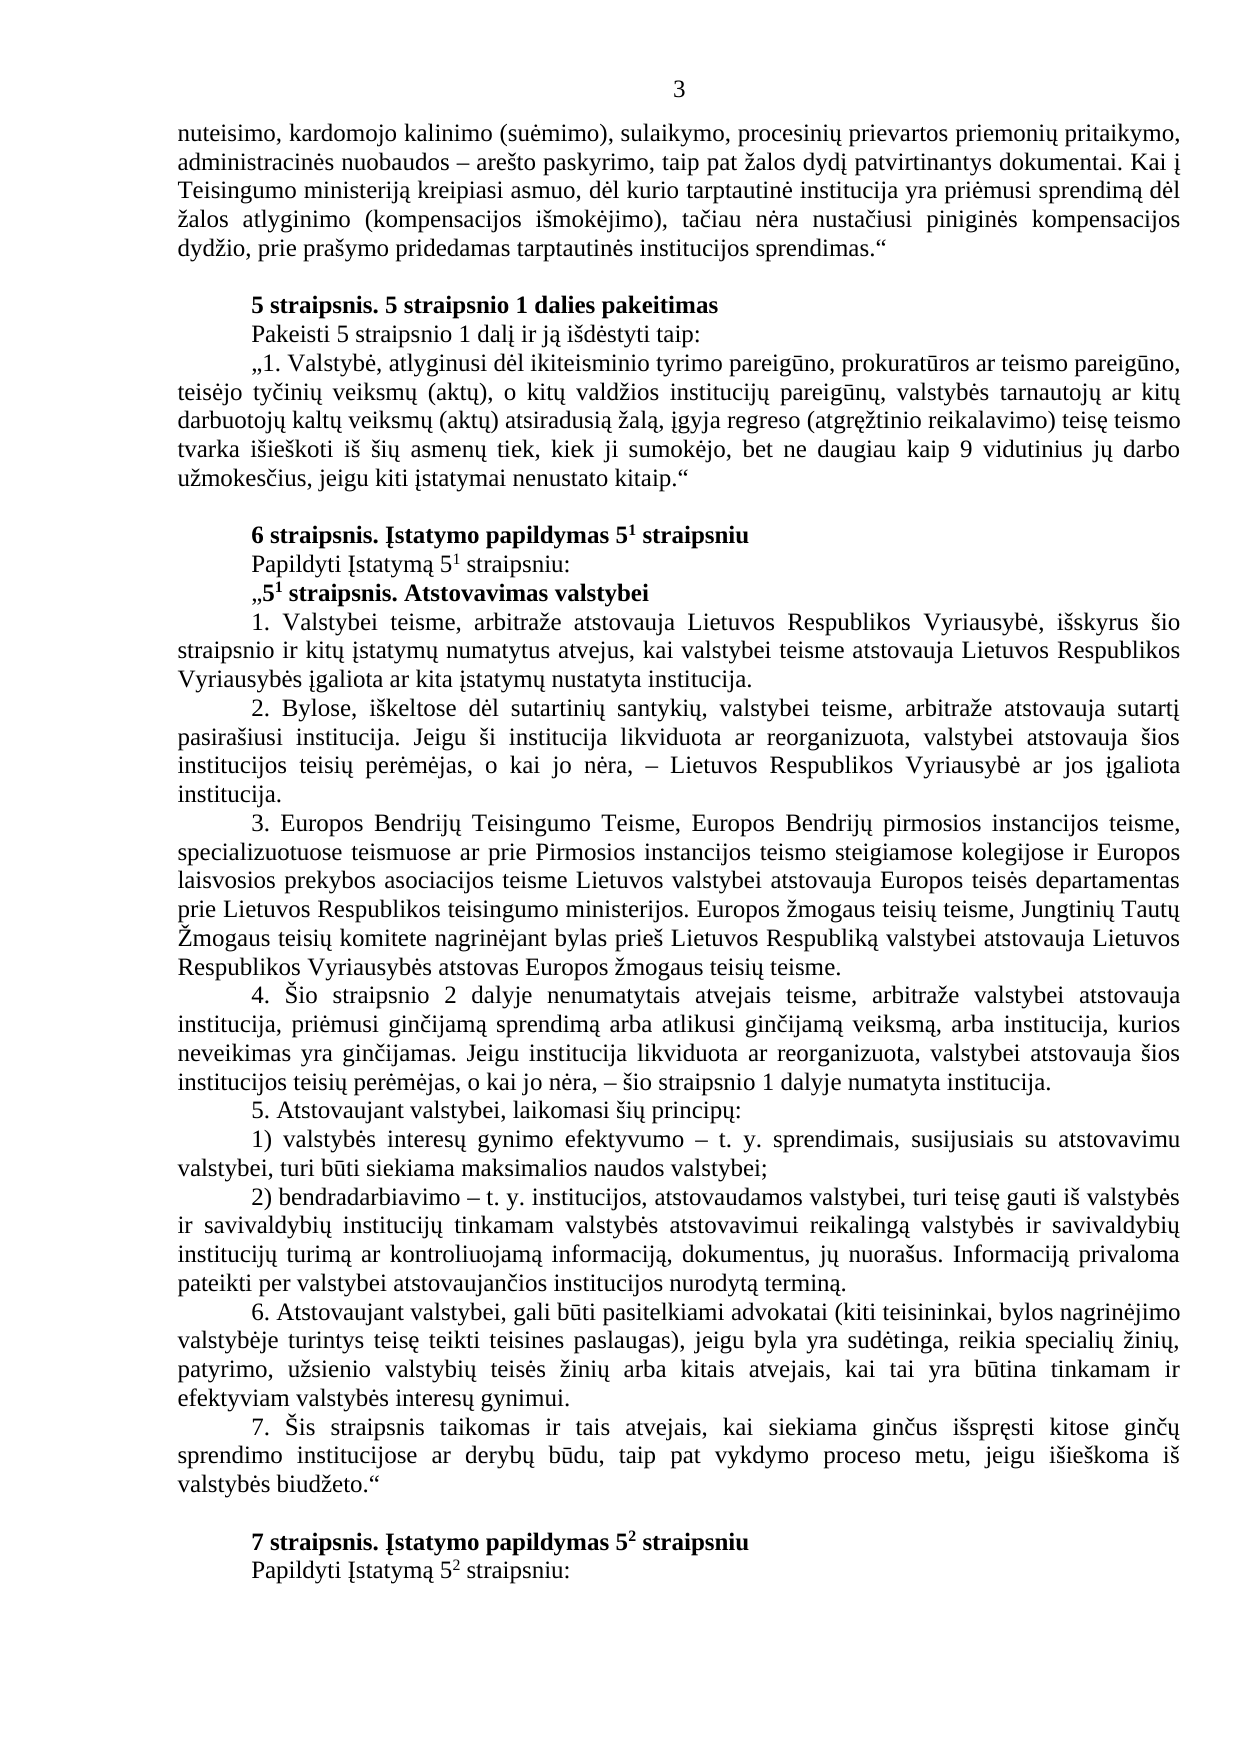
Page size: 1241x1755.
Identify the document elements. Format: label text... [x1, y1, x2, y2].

text Papildyti Įstatymą 51 straipsniu: [177, 549, 1181, 578]
text 3. Europos Bendrijų Teisingumo Teisme, Europos Bendrijų pirmosios instancijos teisme, specializuotuose teismuose ar prie Pirmosios instancijos teismo steigiamose kolegijose ir Europos laisvosios prekybos asociacijos teisme Lietuvos valstybei atstovauja Europos teisės departamentas prie Lietuvos Respublikos teisingumo ministerijos. Europos žmogaus teisių teisme, Jungtinių Tautų Žmogaus teisių komitete nagrinėjant bylas prieš Lietuvos Respubliką valstybei atstovauja Lietuvos Respublikos Vyriausybės atstovas Europos žmogaus teisių teisme. [177, 808, 1181, 981]
text 6. Atstovaujant valstybei, gali būti pasitelkiami advokatai (kiti teisininkai, bylos nagrinėjimo valstybėje turintys teisę teikti teisines paslaugas), jeigu byla yra sudėtinga, reikia specialių žinių, patyrimo, užsienio valstybių teisės žinių arba kitais atvejais, kai tai yra būtina tinkamam ir efektyviam valstybės interesų gynimui. [177, 1297, 1181, 1412]
text „1. Valstybė, atlyginusi dėl ikiteisminio tyrimo pareigūno, prokuratūros ar teismo pareigūno, teisėjo tyčinių veiksmų (aktų), o kitų valdžios institucijų pareigūnų, valstybės tarnautojų ar kitų darbuotojų kaltų veiksmų (aktų) atsiradusią žalą, įgyja regreso (atgręžtinio reikalavimo) teisę teismo tvarka išieškoti iš šių asmenų tiek, kiek ji sumokėjo, bet ne daugiau kaip 9 vidutinius jų darbo užmokesčius, jeigu kiti įstatymai nenustato kitaip.“ [177, 348, 1181, 492]
text 7 straipsnis. Įstatymo papildymas 52 straipsniu [177, 1527, 1181, 1556]
text 7. Šis straipsnis taikomas ir tais atvejais, kai siekiama ginčus išspręsti kitose ginčų sprendimo institucijose ar derybų būdu, taip pat vykdymo proceso metu, jeigu išieškoma iš valstybės biudžeto.“ [177, 1412, 1181, 1498]
text 1) valstybės interesų gynimo efektyvumo – t. y. sprendimais, susijusiais su atstovavimu valstybei, turi būti siekiama maksimalios naudos valstybei; [177, 1124, 1181, 1182]
text „51 straipsnis. Atstovavimas valstybei [177, 578, 1181, 607]
text 1. Valstybei teisme, arbitraže atstovauja Lietuvos Respublikos Vyriausybė, išskyrus šio straipsnio ir kitų įstatymų numatytus atvejus, kai valstybei teisme atstovauja Lietuvos Respublikos Vyriausybės įgaliota ar kita įstatymų nustatyta institucija. [177, 607, 1181, 693]
text 2) bendradarbiavimo – t. y. institucijos, atstovaudamos valstybei, turi teisę gauti iš valstybės ir savivaldybių institucijų tinkamam valstybės atstovavimui reikalingą valstybės ir savivaldybių institucijų turimą ar kontroliuojamą informaciją, dokumentus, jų nuorašus. Informaciją privaloma pateikti per valstybei atstovaujančios institucijos nurodytą terminą. [177, 1182, 1181, 1297]
text 5. Atstovaujant valstybei, laikomasi šių principų: [177, 1096, 1181, 1124]
text Papildyti Įstatymą 52 straipsniu: [177, 1556, 1181, 1584]
text 5 straipsnis. 5 straipsnio 1 dalies pakeitimas [177, 291, 1181, 319]
text Pakeisti 5 straipsnio 1 dalį ir ją išdėstyti taip: [177, 319, 1181, 348]
text 4. Šio straipsnio 2 dalyje nenumatytais atvejais teisme, arbitraže valstybei atstovauja institucija, priėmusi ginčijamą sprendimą arba atlikusi ginčijamą veiksmą, arba institucija, kurios neveikimas yra ginčijamas. Jeigu institucija likviduota ar reorganizuota, valstybei atstovauja šios institucijos teisių perėmėjas, o kai jo nėra, – šio straipsnio 1 dalyje numatyta institucija. [177, 981, 1181, 1096]
text nuteisimo, kardomojo kalinimo (suėmimo), sulaikymo, procesinių prievartos priemonių pritaikymo, administracinės nuobaudos – arešto paskyrimo, taip pat žalos dydį patvirtinantys dokumentai. Kai į Teisingumo ministeriją kreipiasi asmuo, dėl kurio tarptautinė institucija yra priėmusi sprendimą dėl žalos atlyginimo (kompensacijos išmokėjimo), tačiau nėra nustačiusi piniginės kompensacijos dydžio, prie prašymo pridedamas tarptautinės institucijos sprendimas.“ [177, 118, 1181, 262]
text 6 straipsnis. Įstatymo papildymas 51 straipsniu [177, 521, 1181, 549]
text 2. Bylose, iškeltose dėl sutartinių santykių, valstybei teisme, arbitraže atstovauja sutartį pasirašiusi institucija. Jeigu ši institucija likviduota ar reorganizuota, valstybei atstovauja šios institucijos teisių perėmėjas, o kai jo nėra, – Lietuvos Respublikos Vyriausybė ar jos įgaliota institucija. [177, 693, 1181, 808]
